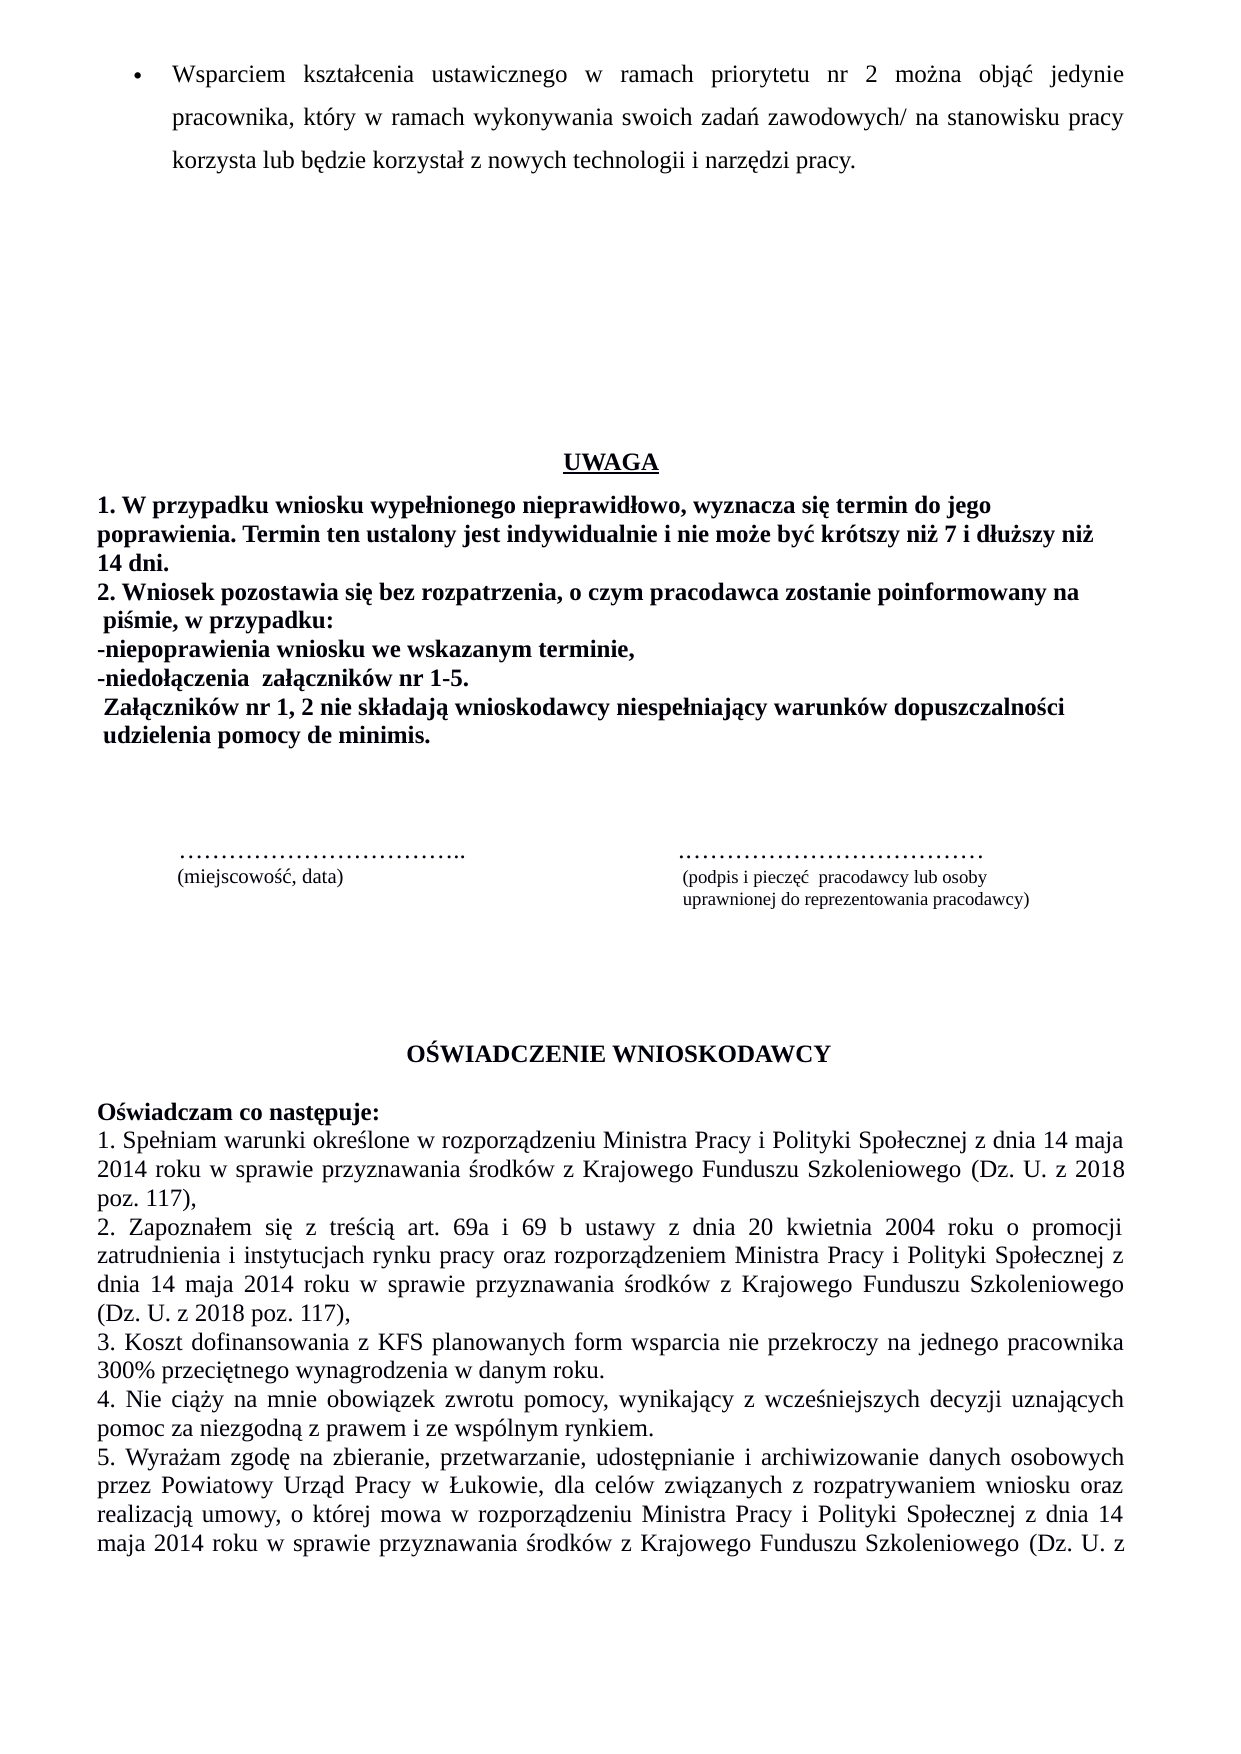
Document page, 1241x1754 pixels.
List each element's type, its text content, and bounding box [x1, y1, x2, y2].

list 3. Koszt dofinansowania z KFS planowanych form wsparcia nie przekroczy na jednego pracownika 300% przeciętnego wynagrodzenia w danym roku. [97, 1327, 1125, 1384]
list 5. Wyrażam zgodę na zbieranie, przetwarzanie, udostępnianie i archiwizowanie danych osobowych przez Powiatowy Urząd Pracy w Łukowie, dla celów związanych z rozpatrywaniem wniosku oraz realizacją umowy, o której mowa w rozporządzeniu Ministra Pracy i Polityki Społecznej z dnia 14 maja 2014 roku w sprawie przyznawania środków z Krajowego Funduszu Szkoleniowego (Dz. U. z [97, 1442, 1125, 1557]
text Oświadczam co następuje: [97, 1097, 1125, 1125]
list 1. Spełniam warunki określone w rozporządzeniu Ministra Pracy i Polityki Społecznej z dnia 14 maja 2014 roku w sprawie przyznawania środków z Krajowego Funduszu Szkoleniowego (Dz. U. z 2018 poz. 117), [97, 1125, 1125, 1212]
list Załączników nr 1, 2 nie składają wnioskodawcy niespełniający warunków dopuszczalności udzielenia pomocy de minimis. [97, 692, 1125, 749]
list Wsparciem kształcenia ustawicznego w ramach priorytetu nr 2 można objąć jedynie pracownika, który w ramach wykonywania swoich zadań zawodowych/ na stanowisku pracy korzysta lub będzie korzystał z nowych technologii i narzędzi pracy. [134, 59, 1125, 174]
list 4. Nie ciąży na mnie obowiązek zwrotu pomocy, wynikający z wcześniejszych decyzji uznających pomoc za niezgodną z prawem i ze wspólnym rynkiem. [97, 1384, 1125, 1442]
list UWAGA [97, 447, 1125, 476]
list (miejscowość, data) (podpis i pieczęć pracodawcy lub osoby [172, 864, 1125, 888]
list OŚWIADCZENIE WNIOSKODAWCY [172, 1039, 1125, 1068]
list uprawnionej do reprezentowania pracodawcy) [172, 888, 1125, 910]
list -niedołączenia załączników nr 1-5. [97, 663, 1125, 692]
list -niepoprawienia wniosku we wskazanym terminie, [97, 634, 1125, 663]
list 2. Zapoznałem się z treścią art. 69a i 69 b ustawy z dnia 20 kwietnia 2004 roku o promocji zatrudnienia i instytucjach rynku pracy oraz rozporządzeniem Ministra Pracy i Polityki Społecznej z dnia 14 maja 2014 roku w sprawie przyznawania środków z Krajowego Funduszu Szkoleniowego (Dz. U. z 2018 poz. 117), [97, 1212, 1125, 1327]
list 1. W przypadku wniosku wypełnionego nieprawidłowo, wyznacza się termin do jego poprawienia. Termin ten ustalony jest indywidualnie i nie może być krótszy niż 7 i dłuższy niż 14 dni. [97, 490, 1125, 577]
list …………………………….. .……………………………… [172, 835, 1125, 864]
list 2. Wniosek pozostawia się bez rozpatrzenia, o czym pracodawca zostanie poinformowany na piśmie, w przypadku: [97, 577, 1125, 634]
